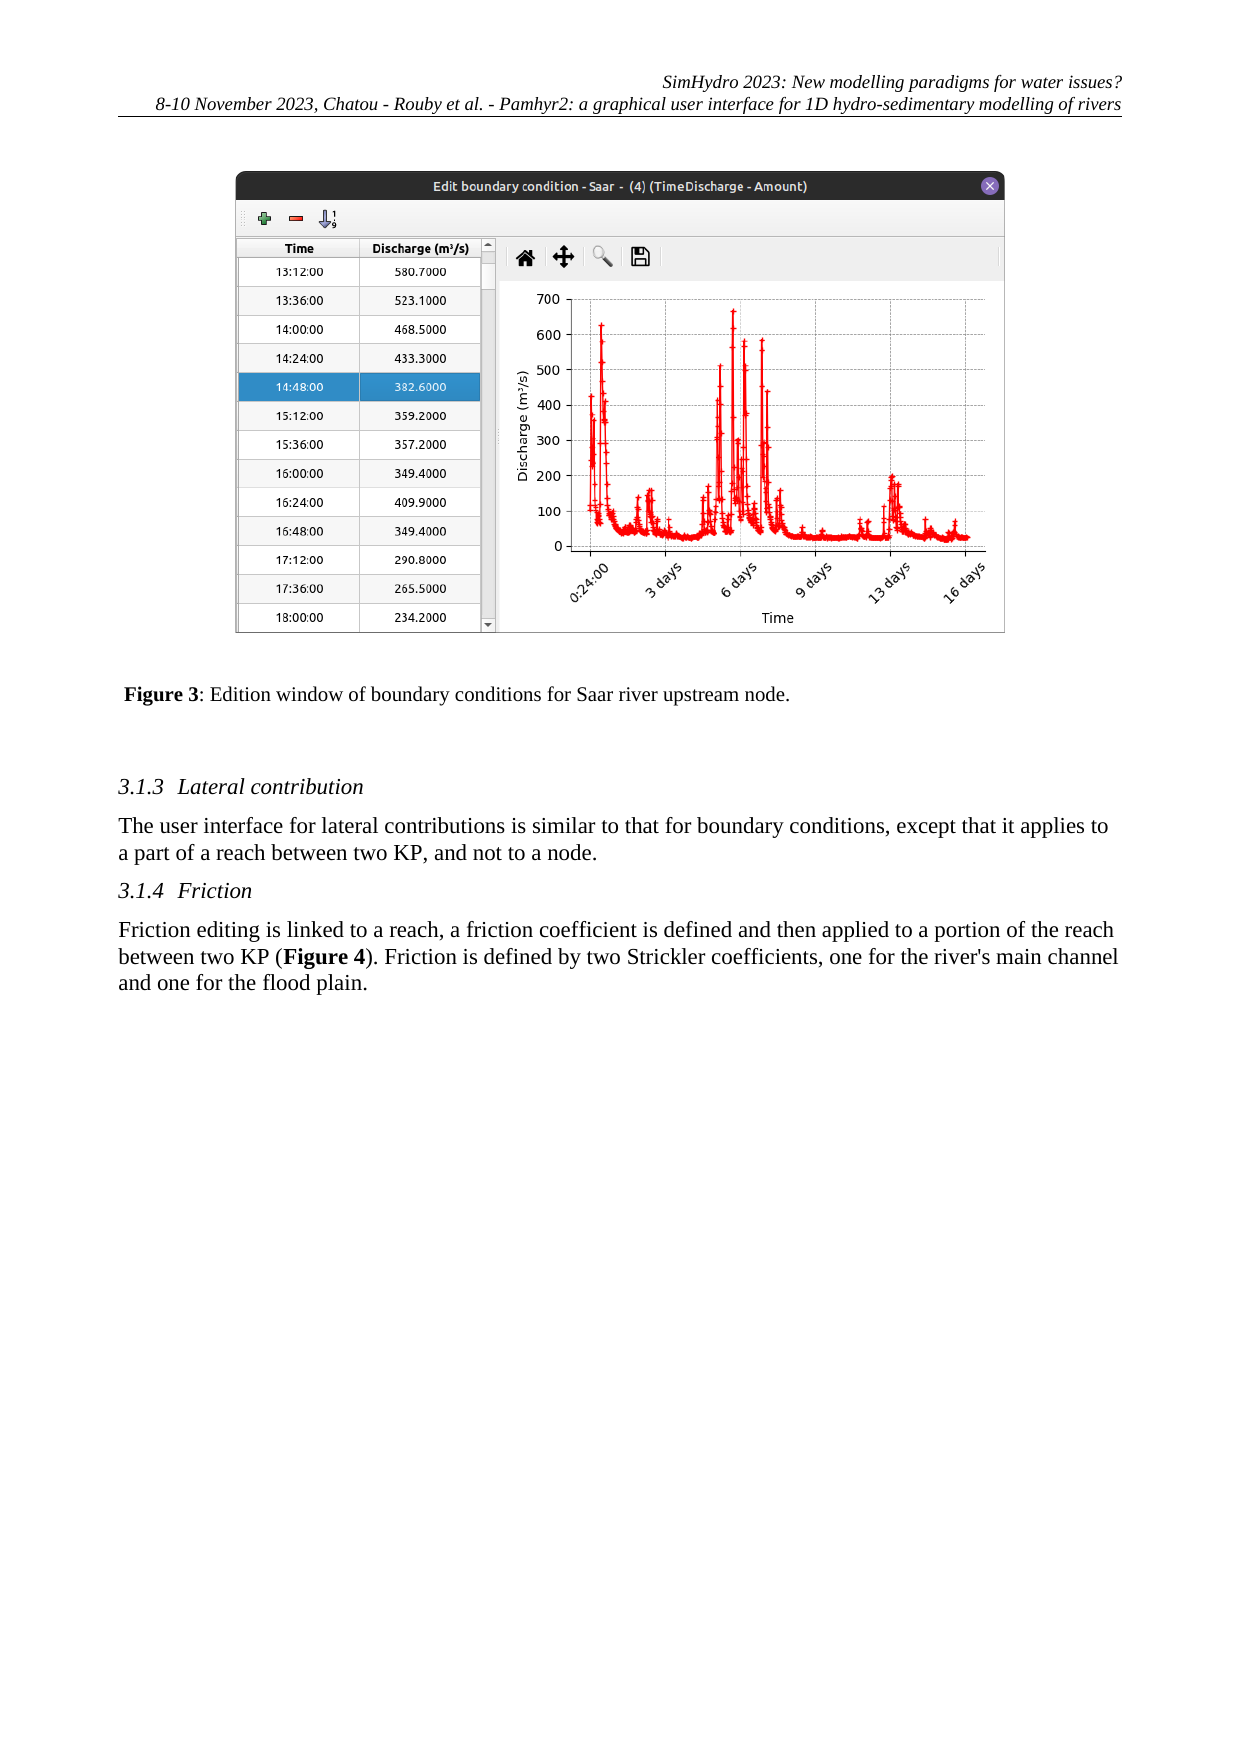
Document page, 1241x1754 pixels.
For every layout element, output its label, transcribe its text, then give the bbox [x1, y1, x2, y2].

table_header Figure 3: Edition window of boundary conditions for Saar river upstream node. [118, 117, 1122, 761]
subtitle Friction editing is linked to a reach, a friction coefficient is defined and then applied to a portion of the reach between two KP (Figure 4). Friction is defined by two Strickler coefficients, one for the river's main channel and one for the flood plain. [118, 916, 1122, 995]
text The user interface for lateral contributions is similar to that for boundary conditions, except that it applies to a part of a reach between two KP, and not to a node. [118, 812, 1122, 865]
picture [235, 171, 1005, 633]
subtitle 3.1.4 Friction [118, 877, 1122, 904]
subtitle 3.1.3 Lateral contribution [118, 773, 1122, 800]
